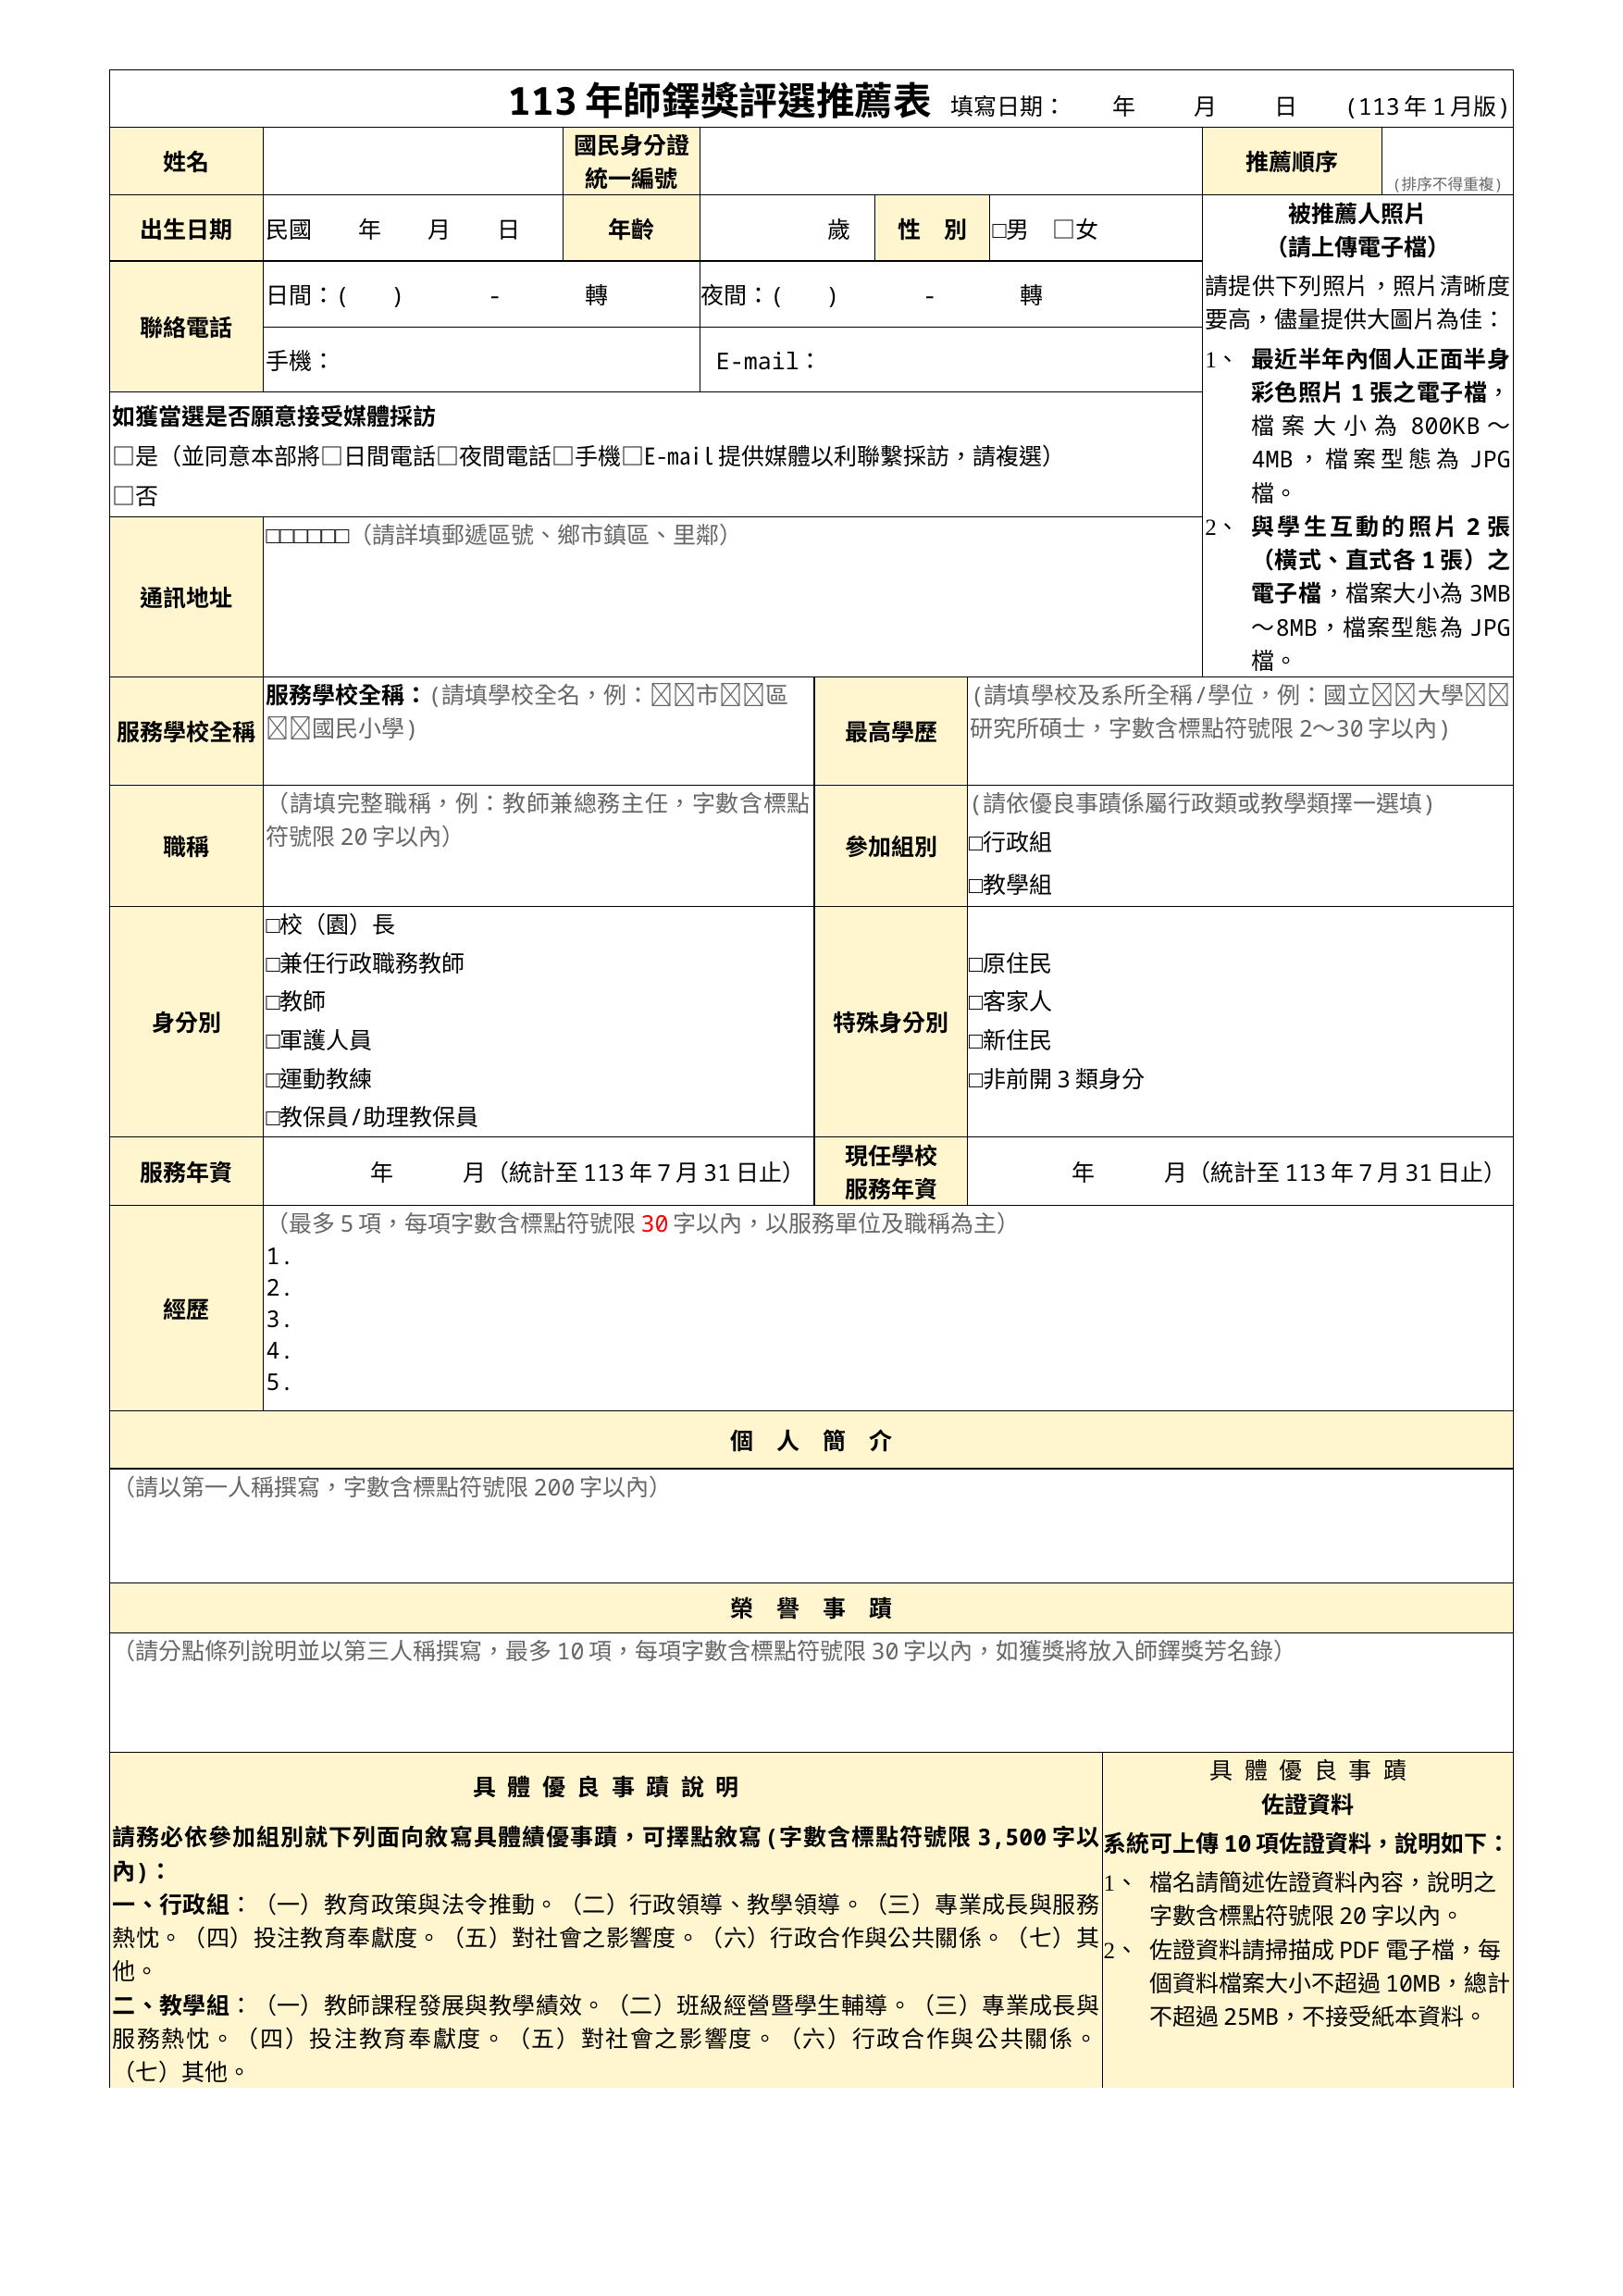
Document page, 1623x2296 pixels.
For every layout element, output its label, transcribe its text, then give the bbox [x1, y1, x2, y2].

table_cell [264, 128, 563, 194]
table_cell 最高學歷 [815, 677, 967, 784]
table_cell 經歷 [110, 1206, 263, 1410]
table_cell 特殊身分別 [815, 907, 967, 1136]
table_cell 推薦順序 [1203, 128, 1381, 194]
table_cell （請填完整職稱，例：教師兼總務主任，字數含標點符號限20字以內） [264, 786, 813, 905]
table_cell 姓名 [110, 128, 263, 194]
table_cell （請分點條列說明並以第三人稱撰寫，最多10項，每項字數含標點符號限30字以內，如獲獎將放入師鐸獎芳名錄） [110, 1633, 1513, 1752]
table_cell (排序不得重複) [1382, 128, 1513, 194]
table_cell 具 體 優 良 事 蹟 佐證資料 系統可上傳10項佐證資料，說明如下： 檔名請簡述佐證資料內容，說明之字數含標點符號限20字以內。 佐證資料請掃描成PDF電子檔，每個資料檔案大小不超過10MB，總計不超過25MB，不接受紙本資料。 [1103, 1753, 1513, 2088]
table_cell 出生日期 [110, 195, 263, 260]
table_cell 現任學校 服務年資 [815, 1137, 967, 1205]
table_cell 手機： [264, 328, 700, 391]
table_cell 具 體 優 良 事 蹟 說 明 請務必依參加組別就下列面向敘寫具體績優事蹟，可擇點敘寫(字數含標點符號限3,500字以內)： 一、行政組：（一）教育政策與法令推動。（二）行政領導、教學領導。（三）專業成長與服務熱忱。（四）投注教育奉獻度。（五）對社會之影響度。（六）行政合作與公共關係。（七）其他。 二、教學組：（一）教師課程發展與教學績效。（二）班級經營暨學生輔導。（三）專業成長與服務熱忱。（四）投注教育奉獻度。（五）對社會之影響度。（六）行政合作與公共關係。（七）其他。 [110, 1753, 1102, 2088]
table_cell 服務年資 [110, 1137, 263, 1205]
table_cell [700, 128, 1202, 194]
table_cell 國民身分證統一編號 [564, 128, 700, 194]
table_header 113年師鐸獎評選推薦表 填寫日期： 年 月 日 (113年1月版) [110, 70, 1513, 127]
table_cell 年齡 [564, 195, 700, 260]
table_cell （請以第一人稱撰寫，字數含標點符號限200字以內） [110, 1470, 1513, 1582]
table_cell □□□□□□（請詳填郵遞區號、鄉市鎮區、里鄰） [264, 517, 1202, 676]
table_cell 日間：( ) - 轉 [264, 262, 700, 327]
table_cell 被推薦人照片 （請上傳電子檔） 請提供下列照片，照片清晰度要高，儘量提供大圖片為佳： 最近半年內個人正面半身彩色照片1張之電子檔，檔案大小為800KB～4MB，檔案型態為JPG檔。 與學生互動的照片2張（橫式、直式各1張）之電子檔，檔案大小為3MB～8MB，檔案型態為JPG檔。 [1203, 195, 1513, 676]
table_cell 夜間：( ) - 轉 [700, 262, 1202, 327]
table_cell (請填學校及系所全稱/學位，例：國立大學研究所碩士，字數含標點符號限2～30字以內) [968, 677, 1513, 784]
table_cell (請依優良事蹟係屬行政類或教學類擇一選填) □行政組 □教學組 [968, 786, 1513, 905]
table_cell □校（園）長 □兼任行政職務教師 □教師 □軍護人員 □運動教練 □教保員/助理教保員 [264, 907, 813, 1136]
table_cell 個 人 簡 介 [110, 1411, 1513, 1468]
table_cell 服務學校全稱 [110, 677, 263, 784]
table_cell 身分別 [110, 907, 263, 1136]
table_cell 服務學校全稱：(請填學校全名，例：市區 國民小學) [264, 677, 813, 784]
table_cell 年 月（統計至113年7月31日止） [264, 1137, 813, 1205]
table_cell 性 別 [875, 195, 989, 260]
table_cell □男 □女 [990, 195, 1202, 260]
table_cell 參加組別 [815, 786, 967, 905]
table_cell 如獲當選是否願意接受媒體採訪 □是（並同意本部將□日間電話□夜間電話□手機□E-mail提供媒體以利聯繫採訪，請複選） □否 [110, 392, 1202, 516]
table_cell 民國 年 月 日 [264, 195, 563, 260]
table_cell 聯絡電話 [110, 262, 263, 391]
table_cell E-mail： [700, 328, 1202, 391]
table_cell 歲 [700, 195, 874, 260]
table_cell 通訊地址 [110, 517, 263, 676]
table_cell 職稱 [110, 786, 263, 905]
table_cell □原住民 □客家人 □新住民 □非前開3類身分 [968, 907, 1513, 1136]
table_cell 榮 譽 事 蹟 [110, 1583, 1513, 1632]
table_cell 年 月（統計至113年7月31日止） [968, 1137, 1513, 1205]
table_cell （最多5項，每項字數含標點符號限30字以內，以服務單位及職稱為主） 1. 2. 3. 4. 5. [264, 1206, 1513, 1410]
